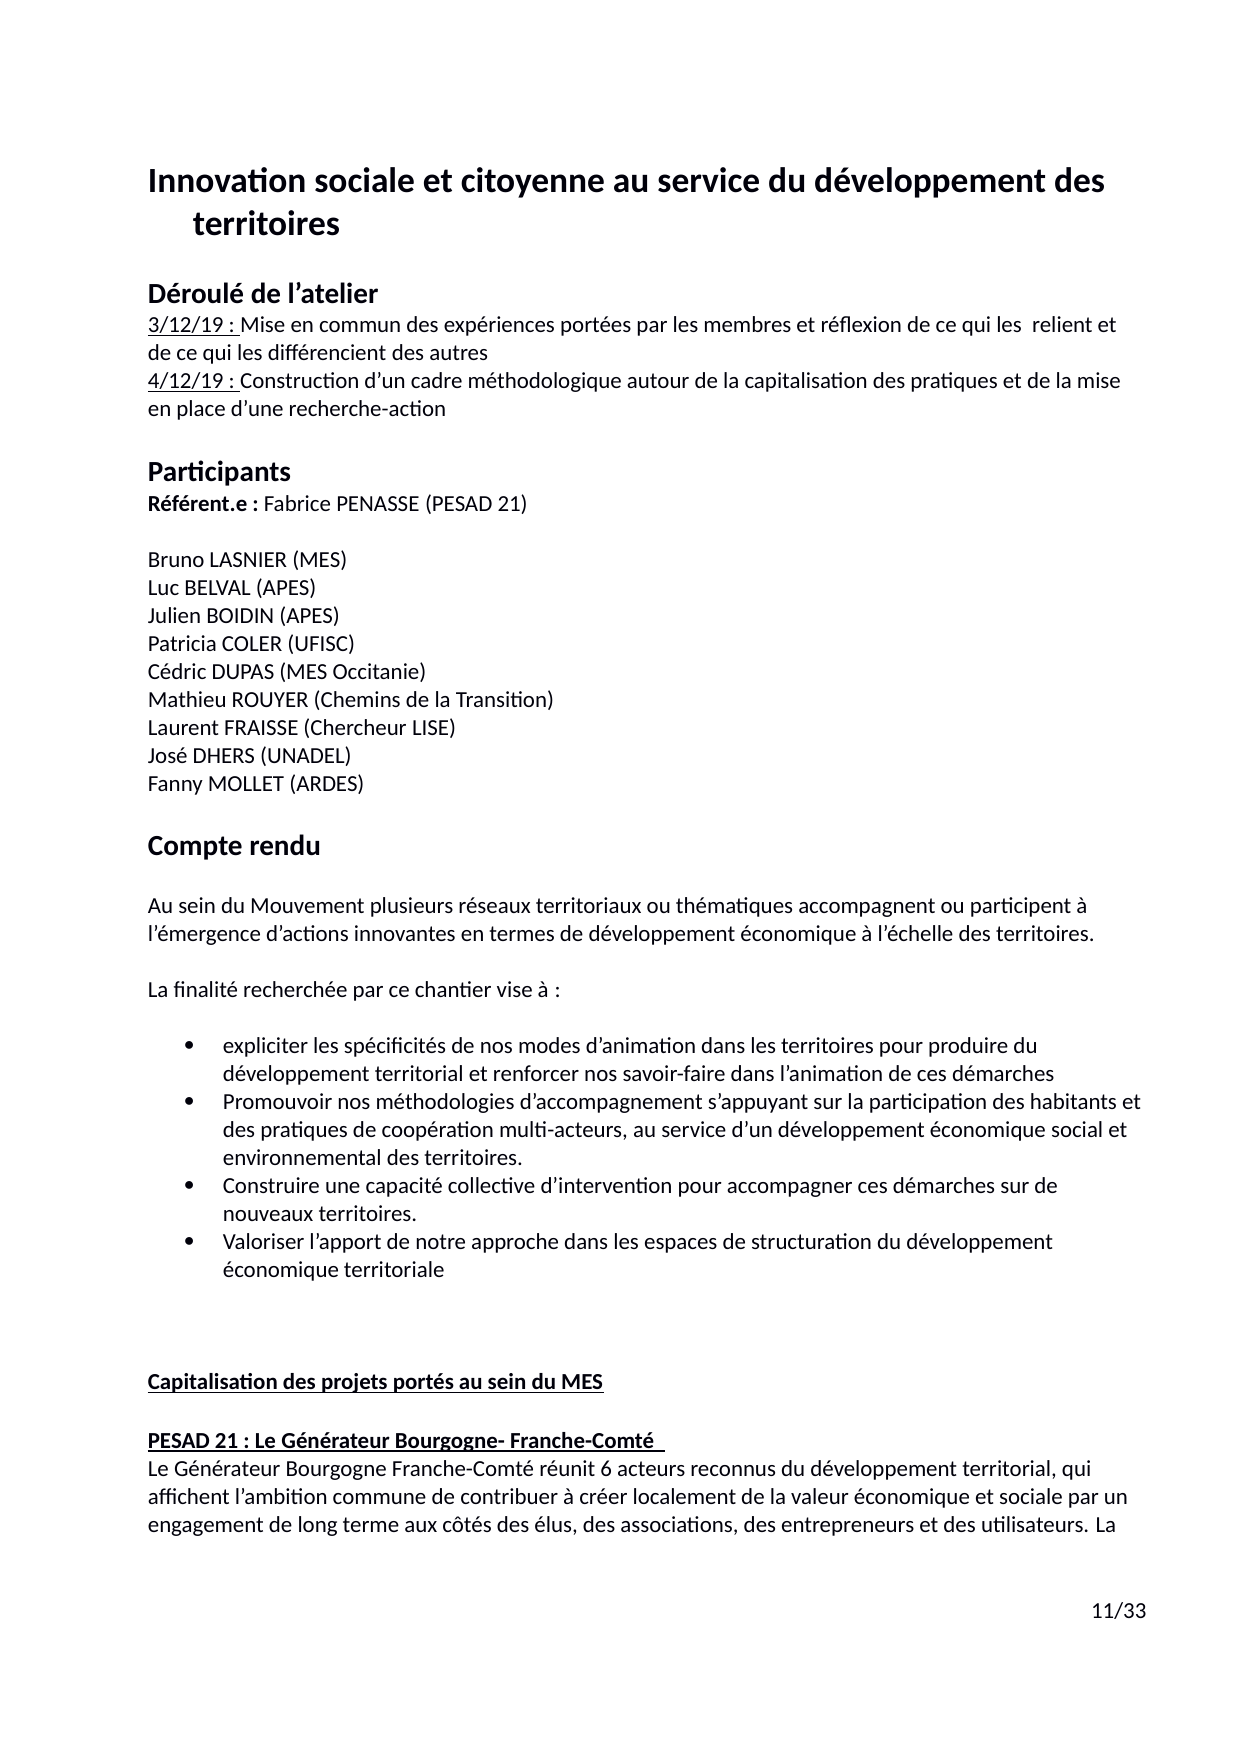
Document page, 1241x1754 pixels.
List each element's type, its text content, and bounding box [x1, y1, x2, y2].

text Patricia COLER (UFISC) [148, 629, 1146, 657]
text Julien BOIDIN (APES) [148, 601, 1146, 629]
list Valoriser l’apport de notre approche dans les espaces de structuration du développement économique territoriale [185, 1227, 1146, 1283]
list Promouvoir nos méthodologies d’accompagnement s’appuyant sur la participation des habitants et des pratiques de coopération multi-acteurs, au service d’un développement économique social et environnemental des territoires. [185, 1087, 1146, 1171]
text Cédric DUPAS (MES Occitanie) [148, 657, 1146, 685]
text La finalité recherchée par ce chantier vise à : [148, 975, 1146, 1003]
text Fanny MOLLET (ARDES) [148, 769, 1146, 797]
text Bruno LASNIER (MES) [148, 545, 1146, 573]
list expliciter les spécificités de nos modes d’animation dans les territoires pour produire du développement territorial et renforcer nos savoir-faire dans l’animation de ces démarches [185, 1031, 1146, 1087]
text Luc BELVAL (APES) [148, 573, 1146, 601]
text José DHERS (UNADEL) [148, 741, 1146, 769]
text Mathieu ROUYER (Chemins de la Transition) [148, 685, 1146, 713]
subtitle Participants [148, 453, 1146, 489]
text Au sein du Mouvement plusieurs réseaux territoriaux ou thématiques accompagnent ou participent à l’émergence d’actions innovantes en termes de développement économique à l’échelle des territoires. [148, 891, 1146, 947]
text 4/12/19 : Construction d’un cadre méthodologique autour de la capitalisation des pratiques et de la mise en place d’une recherche-action [148, 367, 1146, 423]
text Référent.e : Fabrice PENASSE (PESAD 21) [148, 489, 1146, 517]
text PESAD 21 : Le Générateur Bourgogne- Franche-Comté [148, 1426, 1146, 1454]
text Laurent FRAISSE (Chercheur LISE) [148, 713, 1146, 741]
text 3/12/19 : Mise en commun des expériences portées par les membres et réflexion de ce qui les relient et de ce qui les différencient des autres [148, 311, 1146, 367]
subtitle Compte rendu [148, 827, 1146, 863]
subtitle Déroulé de l’atelier [148, 275, 1146, 311]
list Construire une capacité collective d’intervention pour accompagner ces démarches sur de nouveaux territoires. [185, 1171, 1146, 1227]
text Le Générateur Bourgogne Franche-Comté réunit 6 acteurs reconnus du développement territorial, qui affichent l’ambition commune de contribuer à créer localement de la valeur économique et sociale par un engagement de long terme aux côtés des élus, des associations, des entrepreneurs et des utilisateurs. La [148, 1454, 1146, 1538]
subtitle Innovation sociale et citoyenne au service du développement des territoires [148, 158, 1146, 244]
subtitle Capitalisation des projets portés au sein du MES [148, 1367, 1146, 1396]
